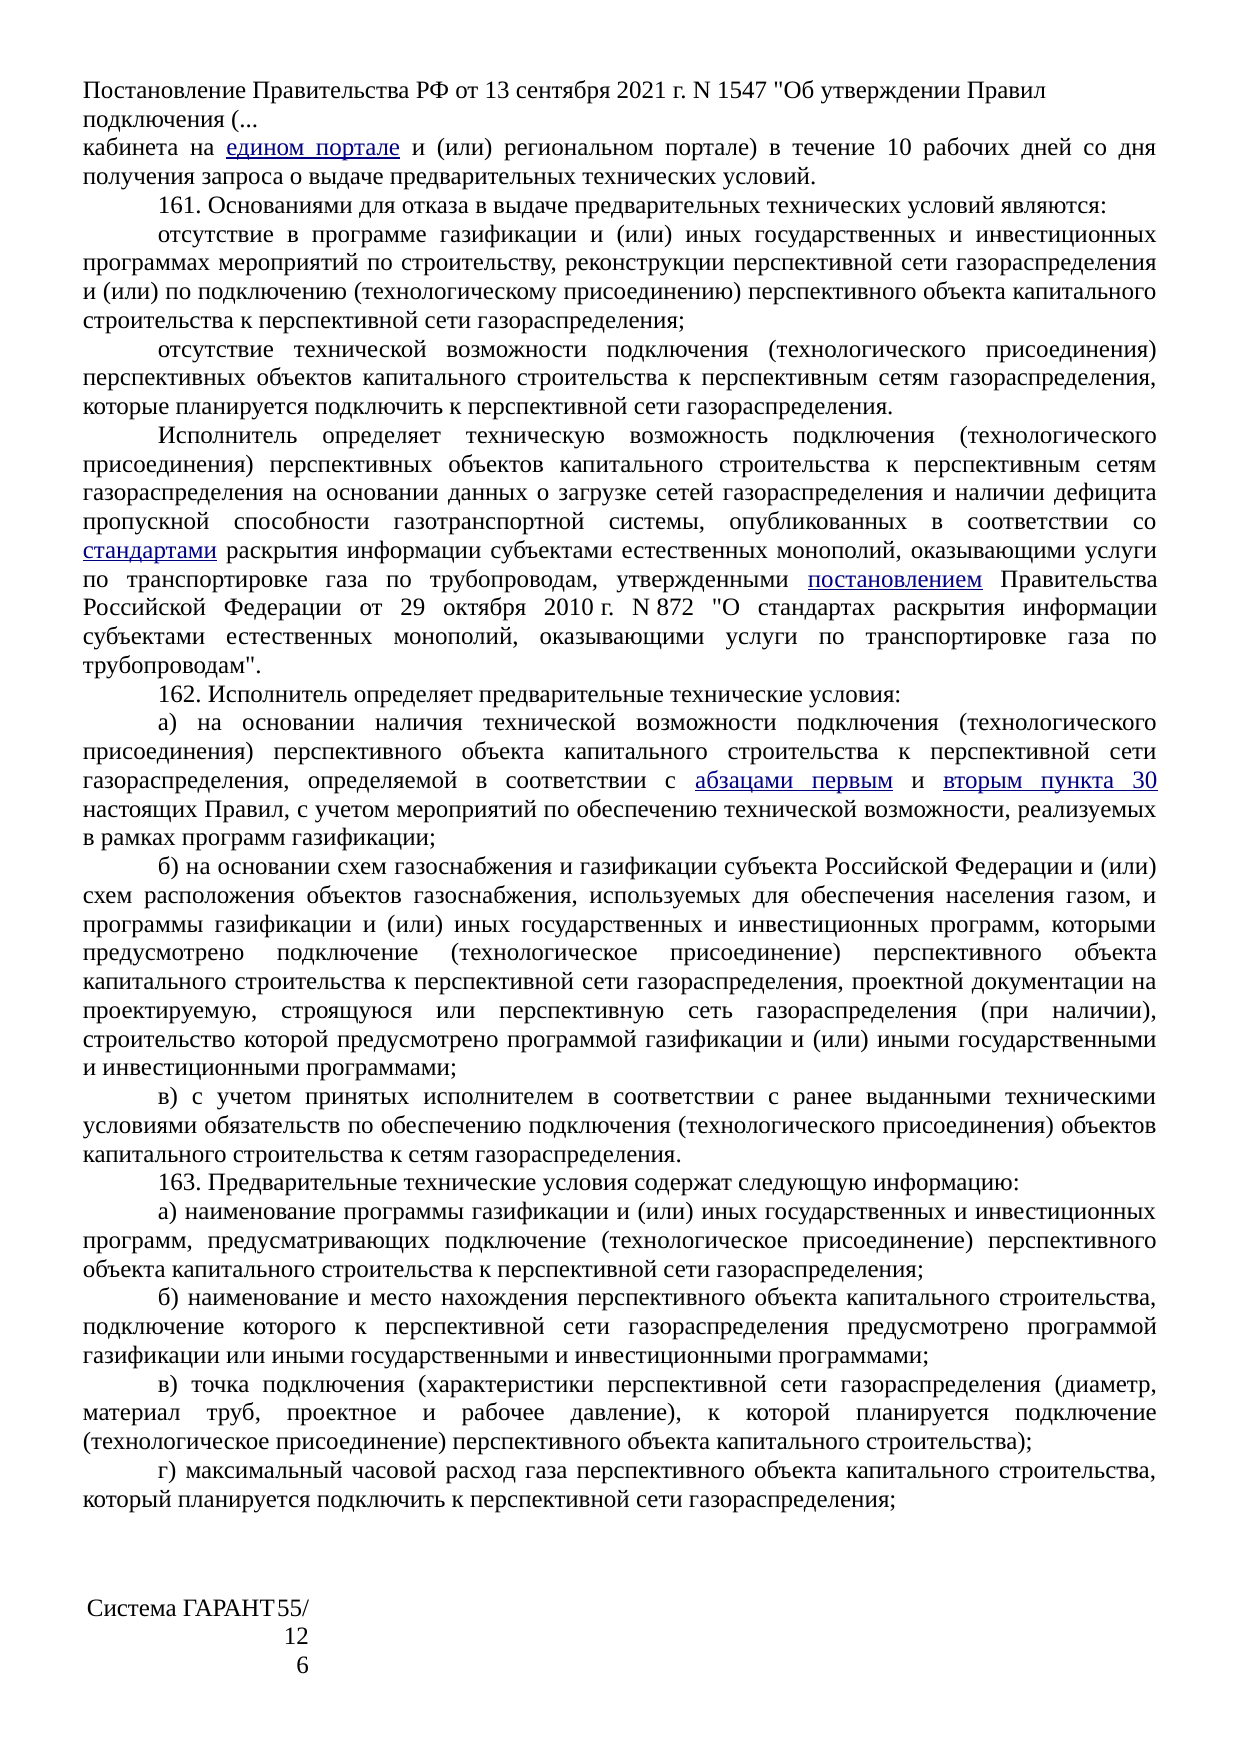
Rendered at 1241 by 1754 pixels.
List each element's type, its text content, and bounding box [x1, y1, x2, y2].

text б) на основании схем газоснабжения и газификации субъекта Российской Федерации и (или) схем расположения объектов газоснабжения, используемых для обеспечения населения газом, и программы газификации и (или) иных государственных и инвестиционных программ, которыми предусмотрено подключение (технологическое присоединение) перспективного объекта капитального строительства к перспективной сети газораспределения, проектной документации на проектируемую, строящуюся или перспективную сеть газораспределения (при наличии), строительство которой предусмотрено программой газификации и (или) иными государственными и инвестиционными программами; [83, 851, 1157, 1081]
text а) наименование программы газификации и (или) иных государственных и инвестиционных программ, предусматривающих подключение (технологическое присоединение) перспективного объекта капитального строительства к перспективной сети газораспределения; [83, 1196, 1157, 1282]
text 162. Исполнитель определяет предварительные технические условия: [83, 679, 1157, 707]
text кабинета на едином портале и (или) региональном портале) в течение 10 рабочих дней со дня получения запроса о выдаче предварительных технических условий. [83, 132, 1157, 190]
text в) с учетом принятых исполнителем в соответствии с ранее выданными техническими условиями обязательств по обеспечению подключения (технологического присоединения) объектов капитального строительства к сетям газораспределения. [83, 1081, 1157, 1167]
text отсутствие в программе газификации и (или) иных государственных и инвестиционных программах мероприятий по строительству, реконструкции перспективной сети газораспределения и (или) по подключению (технологическому присоединению) перспективного объекта капитального строительства к перспективной сети газораспределения; [83, 219, 1157, 334]
text отсутствие технической возможности подключения (технологического присоединения) перспективных объектов капитального строительства к перспективным сетям газораспределения, которые планируется подключить к перспективной сети газораспределения. [83, 334, 1157, 420]
text г) максимальный часовой расход газа перспективного объекта капитального строительства, который планируется подключить к перспективной сети газораспределения; [83, 1455, 1157, 1512]
text Исполнитель определяет техническую возможность подключения (технологического присоединения) перспективных объектов капитального строительства к перспективным сетям газораспределения на основании данных о загрузке сетей газораспределения и наличии дефицита пропускной способности газотранспортной системы, опубликованных в соответствии со стандартами раскрытия информации субъектами естественных монополий, оказывающими услуги по транспортировке газа по трубопроводам, утвержденными постановлением Правительства Российской Федерации от 29 октября 2010 г. N 872 "О стандартах раскрытия информации субъектами естественных монополий, оказывающими услуги по транспортировке газа по трубопроводам". [83, 420, 1157, 679]
text б) наименование и место нахождения перспективного объекта капитального строительства, подключение которого к перспективной сети газораспределения предусмотрено программой газификации или иными государственными и инвестиционными программами; [83, 1282, 1157, 1369]
text в) точка подключения (характеристики перспективной сети газораспределения (диаметр, материал труб, проектное и рабочее давление), к которой планируется подключение (технологическое присоединение) перспективного объекта капитального строительства); [83, 1369, 1157, 1455]
text 161. Основаниями для отказа в выдаче предварительных технических условий являются: [83, 190, 1157, 219]
text 163. Предварительные технические условия содержат следующую информацию: [83, 1167, 1157, 1196]
text а) на основании наличия технической возможности подключения (технологического присоединения) перспективного объекта капитального строительства к перспективной сети газораспределения, определяемой в соответствии с абзацами первым и вторым пункта 30 настоящих Правил, с учетом мероприятий по обеспечению технической возможности, реализуемых в рамках программ газификации; [83, 707, 1157, 851]
